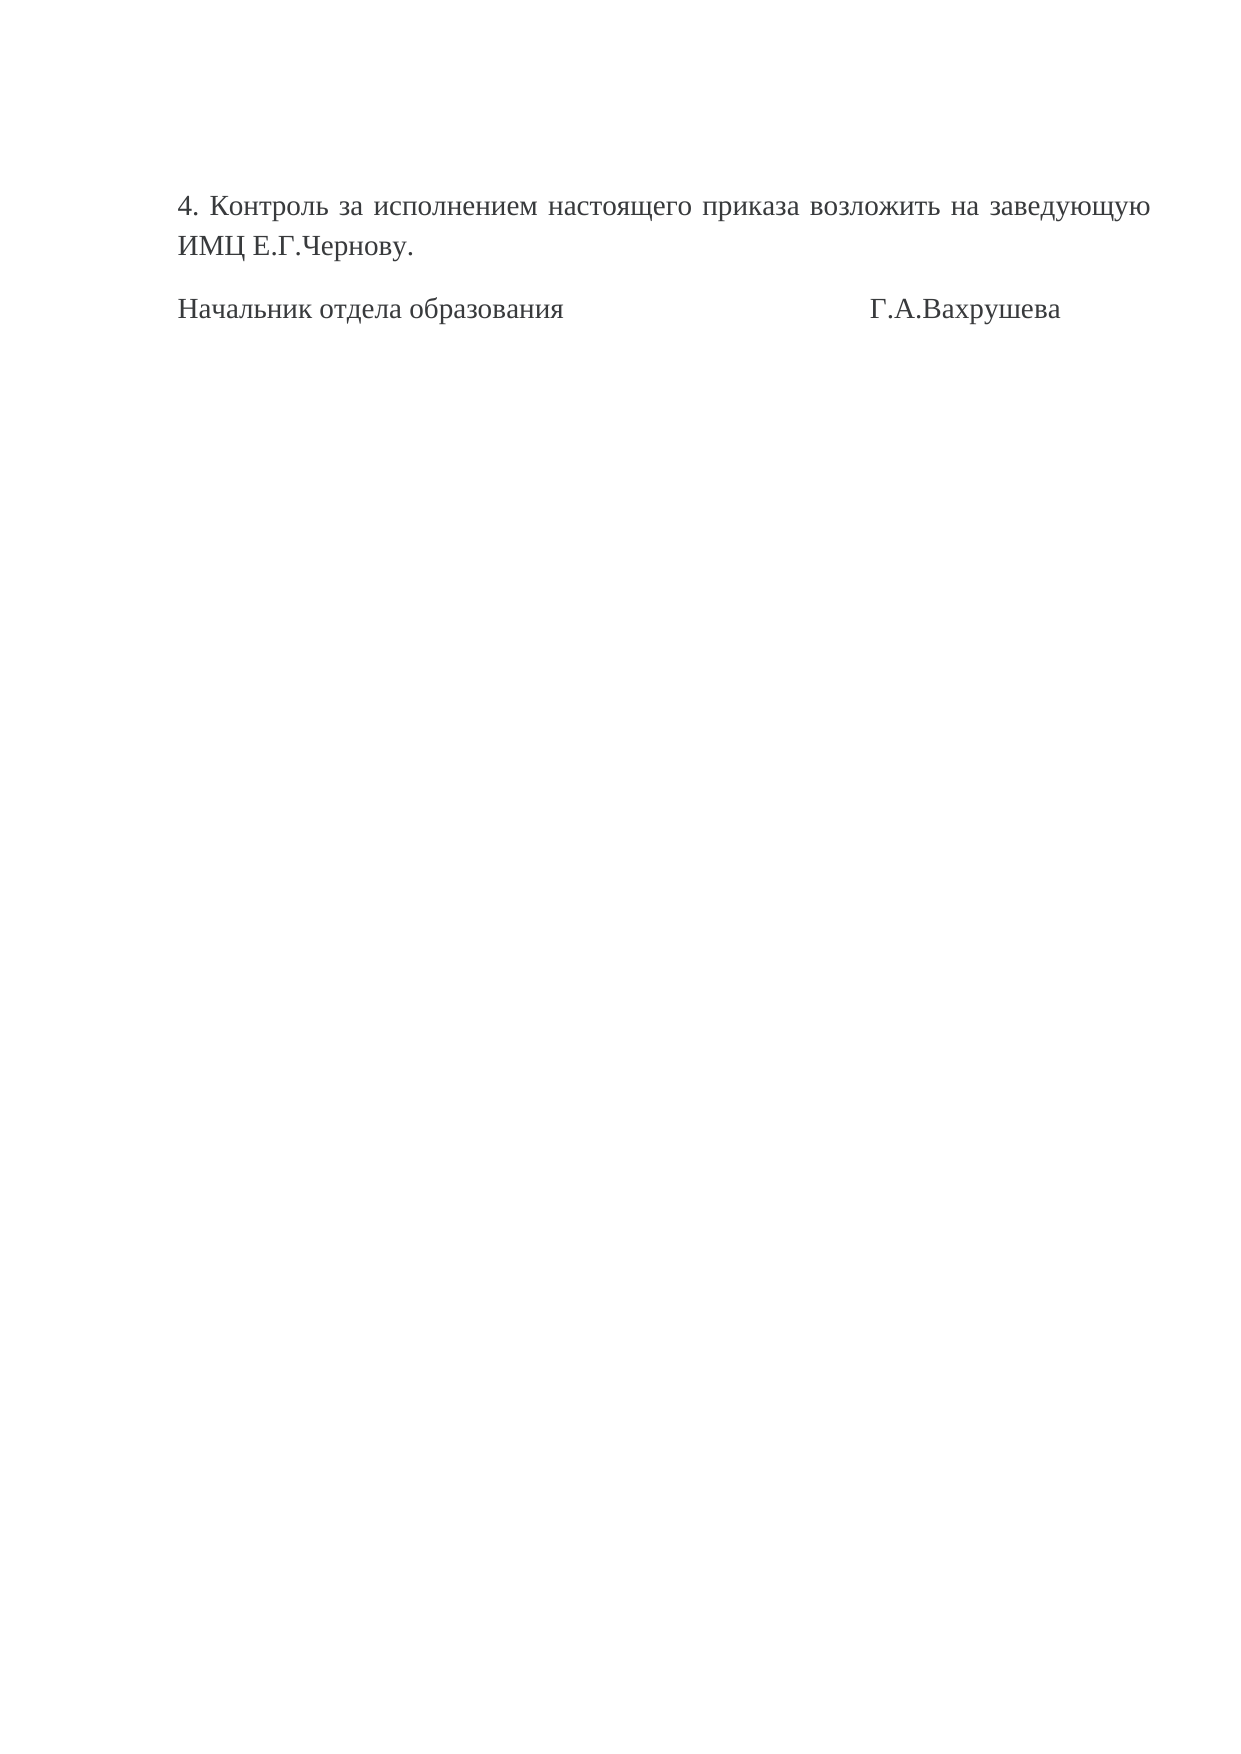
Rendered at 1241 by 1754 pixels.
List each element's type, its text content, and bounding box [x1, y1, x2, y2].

text 4. Контроль за исполнением настоящего приказа возложить на заведующую ИМЦ Е.Г.Чернову. [177, 182, 1152, 262]
text Начальник отдела образования Г.А.Вахрушева [177, 285, 1152, 325]
